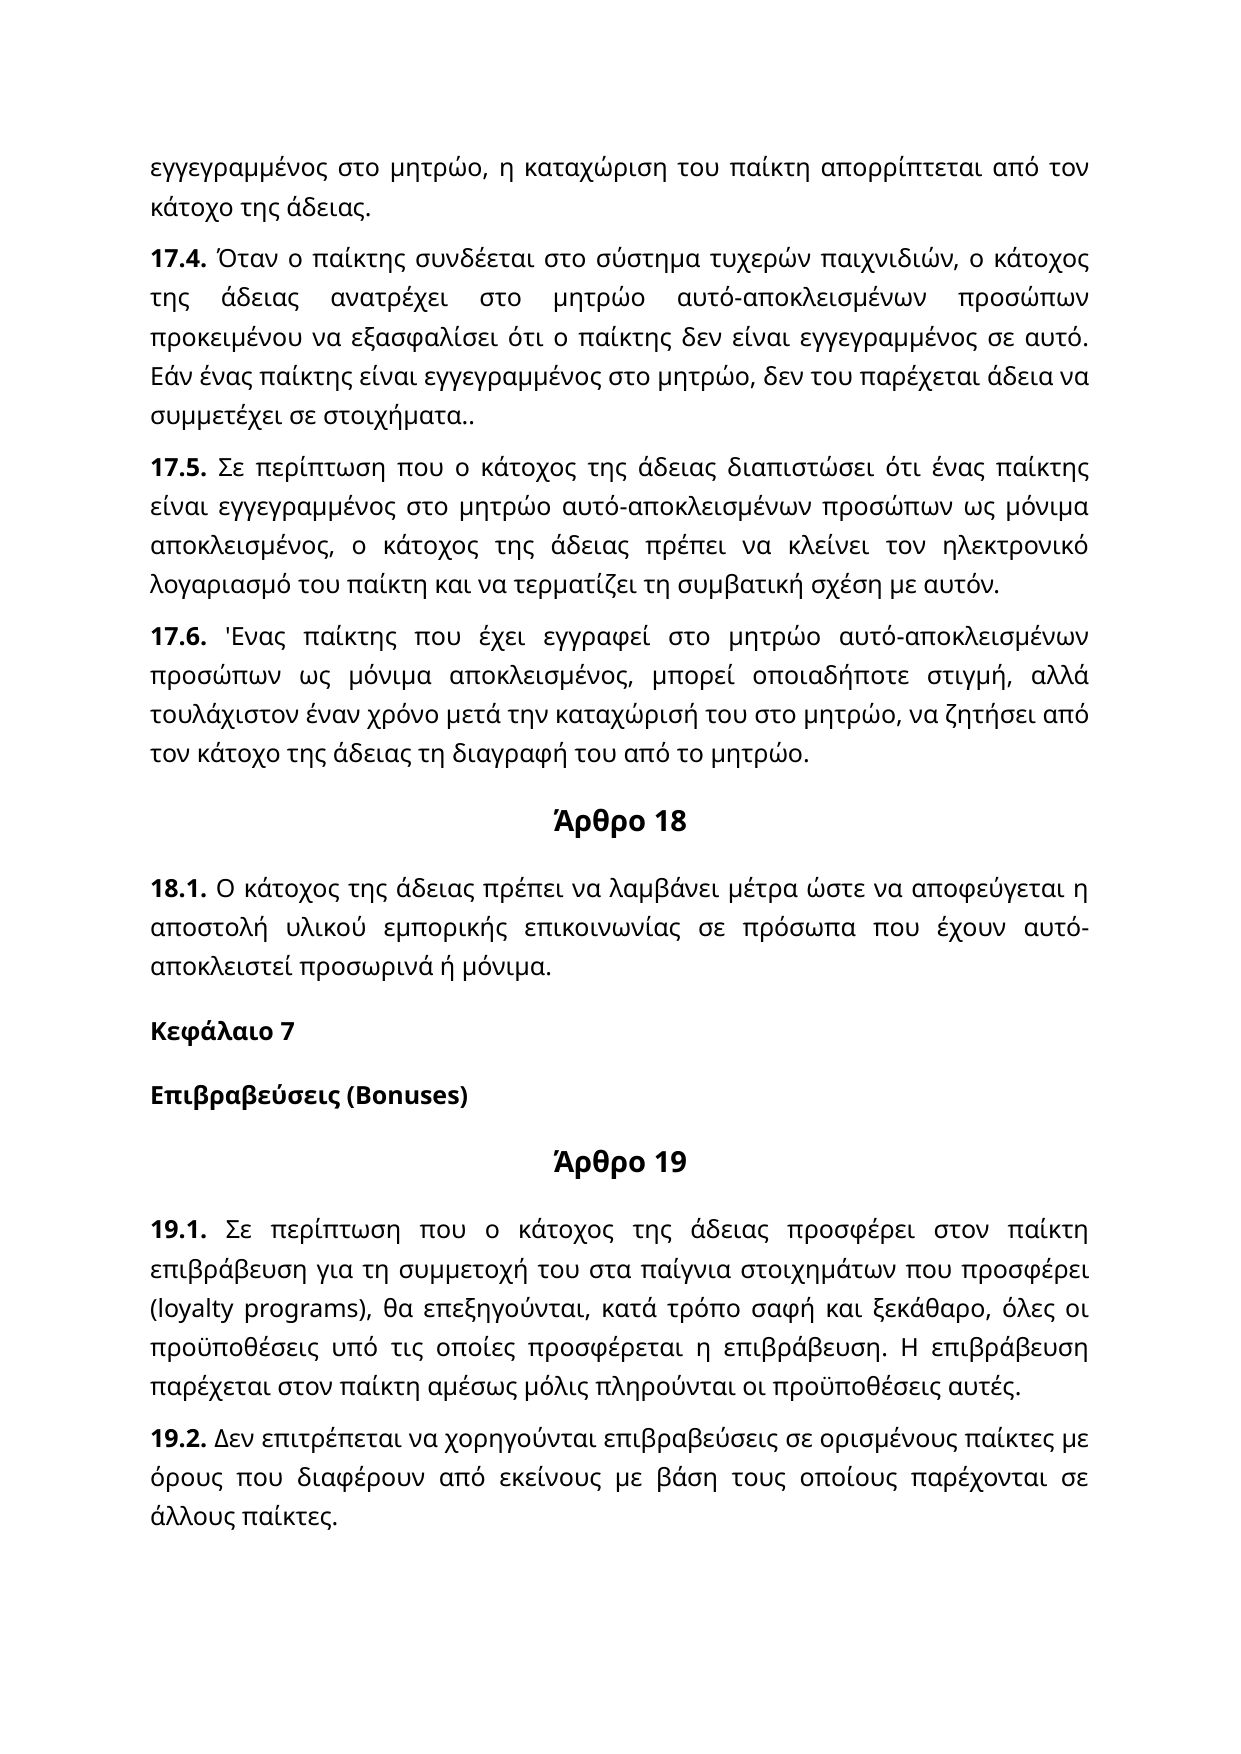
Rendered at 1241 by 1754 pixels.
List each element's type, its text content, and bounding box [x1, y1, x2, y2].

text 18.1. Ο κάτοχος της άδειας πρέπει να λαμβάνει μέτρα ώστε να αποφεύγεται η αποστολή υλικού εμπορικής επικοινωνίας σε πρόσωπα που έχουν αυτό-αποκλειστεί προσωρινά ή μόνιμα. [150, 871, 1090, 983]
text 19.2. Δεν επιτρέπεται να χορηγούνται επιβραβεύσεις σε ορισμένους παίκτες με όρους που διαφέρουν από εκείνους με βάση τους οποίους παρέχονται σε άλλους παίκτες. [150, 1420, 1090, 1533]
text Επιβραβεύσεις (Bonuses) [150, 1077, 1090, 1111]
text 17.4. Όταν ο παίκτης συνδέεται στο σύστημα τυχερών παιχνιδιών, ο κάτοχος της άδειας ανατρέχει στο μητρώο αυτό-αποκλεισμένων προσώπων προκειμένου να εξασφαλίσει ότι ο παίκτης δεν είναι εγγεγραμμένος σε αυτό. Εάν ένας παίκτης είναι εγγεγραμμένος στο μητρώο, δεν του παρέχεται άδεια να συμμετέχει σε στοιχήματα.. [150, 241, 1090, 432]
text 19.1. Σε περίπτωση που ο κάτοχος της άδειας προσφέρει στον παίκτη επιβράβευση για τη συμμετοχή του στα παίγνια στοιχημάτων που προσφέρει (loyalty programs), θα επεξηγούνται, κατά τρόπο σαφή και ξεκάθαρο, όλες οι προϋποθέσεις υπό τις οποίες προσφέρεται η επιβράβευση. Η επιβράβευση παρέχεται στον παίκτη αμέσως μόλις πληρούνται οι προϋποθέσεις αυτές. [150, 1212, 1090, 1403]
text Κεφάλαιο 7 [150, 1013, 1090, 1047]
text εγγεγραμμένος στο μητρώο, η καταχώριση του παίκτη απορρίπτεται από τον κάτοχο της άδειας. [150, 150, 1090, 223]
text 17.5. Σε περίπτωση που ο κάτοχος της άδειας διαπιστώσει ότι ένας παίκτης είναι εγγεγραμμένος στο μητρώο αυτό-αποκλεισμένων προσώπων ως μόνιμα αποκλεισμένος, ο κάτοχος της άδειας πρέπει να κλείνει τον ηλεκτρονικό λογαριασμό του παίκτη και να τερματίζει τη συμβατική σχέση με αυτόν. [150, 449, 1090, 601]
subtitle Άρθρο 19 [150, 1141, 1090, 1181]
text 17.6. 'Ενας παίκτης που έχει εγγραφεί στο μητρώο αυτό-αποκλεισμένων προσώπων ως μόνιμα αποκλεισμένος, μπορεί οποιαδήποτε στιγμή, αλλά τουλάχιστον έναν χρόνο μετά την καταχώρισή του στο μητρώο, να ζητήσει από τον κάτοχο της άδειας τη διαγραφή του από το μητρώο. [150, 618, 1090, 770]
subtitle Άρθρο 18 [150, 800, 1090, 840]
